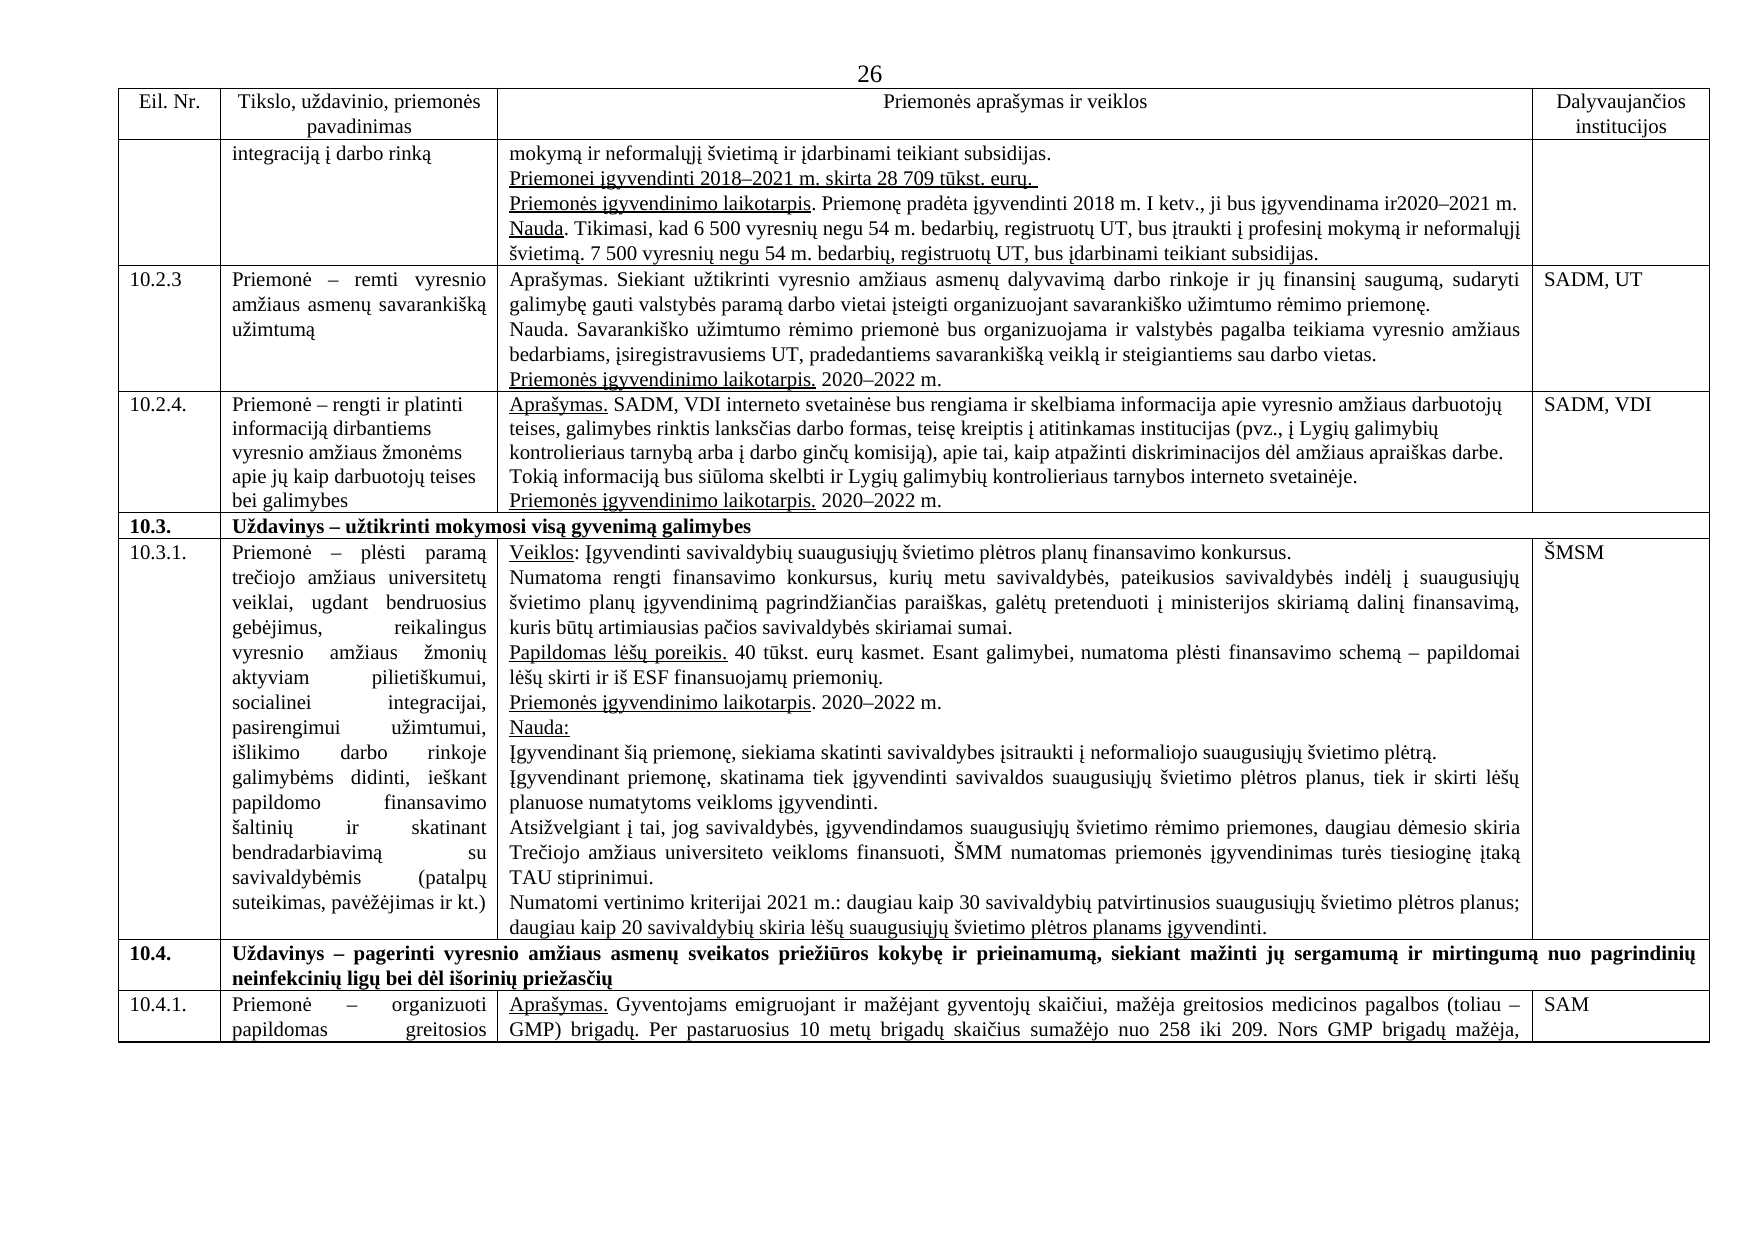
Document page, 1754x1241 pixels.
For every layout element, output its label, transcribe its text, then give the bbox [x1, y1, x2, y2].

table_cell Uždavinys – užtikrinti mokymosi visą gyvenimą galimybes [221, 513, 1709, 538]
table_header Dalyvaujančios institucijos [1533, 89, 1709, 139]
table_cell SADM, VDI [1533, 392, 1709, 512]
table_cell 10.3. [119, 513, 220, 538]
table_cell ŠMSM [1533, 539, 1709, 939]
table_cell Priemonė – remti vyresnio amžiaus asmenų savarankišką užimtumą [221, 266, 497, 391]
table_cell 10.2.3 [119, 266, 220, 391]
table_cell Aprašymas. Gyventojams emigruojant ir mažėjant gyventojų skaičiui, mažėja greitosios medicinos pagalbos (toliau – GMP) brigadų. Per pastaruosius 10 metų brigadų skaičius sumažėjo nuo 258 iki 209. Nors GMP brigadų mažėja, [498, 991, 1532, 1041]
table_cell 10.3.1. [119, 539, 220, 939]
table_cell SAM [1533, 991, 1709, 1041]
table_header Priemonės aprašymas ir veiklos [498, 89, 1532, 139]
table_cell 10.4. [119, 940, 220, 990]
table_cell integraciją į darbo rinką [221, 140, 497, 265]
table_cell SADM, UT [1533, 266, 1709, 391]
table_cell Aprašymas. Siekiant užtikrinti vyresnio amžiaus asmenų dalyvavimą darbo rinkoje ir jų finansinį saugumą, sudaryti galimybę gauti valstybės paramą darbo vietai įsteigti organizuojant savarankiško užimtumo rėmimo priemonę. Nauda. Savarankiško užimtumo rėmimo priemonė bus organizuojama ir valstybės pagalba teikiama vyresnio amžiaus bedarbiams, įsiregistravusiems UT, pradedantiems savarankišką veiklą ir steigiantiems sau darbo vietas. Priemonės įgyvendinimo laikotarpis. 2020–2022 m. [498, 266, 1532, 391]
table_cell [1533, 140, 1709, 265]
table_header Tikslo, uždavinio, priemonės pavadinimas [221, 89, 497, 139]
table_cell Priemonė – rengti ir platinti informaciją dirbantiems vyresnio amžiaus žmonėms apie jų kaip darbuotojų teises bei galimybes [221, 392, 497, 512]
table_header Eil. Nr. [119, 89, 220, 139]
table_cell Uždavinys – pagerinti vyresnio amžiaus asmenų sveikatos priežiūros kokybę ir prieinamumą, siekiant mažinti jų sergamumą ir mirtingumą nuo pagrindinių neinfekcinių ligų bei dėl išorinių priežasčių [221, 940, 1709, 990]
table_cell mokymą ir neformalųjį švietimą ir įdarbinami teikiant subsidijas. Priemonei įgyvendinti 2018–2021 m. skirta 28 709 tūkst. eurų. Priemonės įgyvendinimo laikotarpis. Priemonę pradėta įgyvendinti 2018 m. I ketv., ji bus įgyvendinama ir2020–2021 m. Nauda. Tikimasi, kad 6 500 vyresnių negu 54 m. bedarbių, registruotų UT, bus įtraukti į profesinį mokymą ir neformalųjį švietimą. 7 500 vyresnių negu 54 m. bedarbių, registruotų UT, bus įdarbinami teikiant subsidijas. [498, 140, 1532, 265]
table_cell Priemonė – plėsti paramą trečiojo amžiaus universitetų veiklai, ugdant bendruosius gebėjimus, reikalingus vyresnio amžiaus žmonių aktyviam pilietiškumui, socialinei integracijai, pasirengimui užimtumui, išlikimo darbo rinkoje galimybėms didinti, ieškant papildomo finansavimo šaltinių ir skatinant bendradarbiavimą su savivaldybėmis (patalpų suteikimas, pavėžėjimas ir kt.) [221, 539, 497, 939]
table_cell Priemonė – organizuoti papildomas greitosios [221, 991, 497, 1041]
table_cell 10.2.4. [119, 392, 220, 512]
table_cell 10.4.1. [119, 991, 220, 1041]
table_cell Aprašymas. SADM, VDI interneto svetainėse bus rengiama ir skelbiama informacija apie vyresnio amžiaus darbuotojų teises, galimybes rinktis lanksčias darbo formas, teisę kreiptis į atitinkamas institucijas (pvz., į Lygių galimybių kontrolieriaus tarnybą arba į darbo ginčų komisiją), apie tai, kaip atpažinti diskriminacijos dėl amžiaus apraiškas darbe. Tokią informaciją bus siūloma skelbti ir Lygių galimybių kontrolieriaus tarnybos interneto svetainėje. Priemonės įgyvendinimo laikotarpis. 2020–2022 m. [498, 392, 1532, 512]
table_cell [119, 140, 220, 265]
table_cell Veiklos: Įgyvendinti savivaldybių suaugusiųjų švietimo plėtros planų finansavimo konkursus. Numatoma rengti finansavimo konkursus, kurių metu savivaldybės, pateikusios savivaldybės indėlį į suaugusiųjų švietimo planų įgyvendinimą pagrindžiančias paraiškas, galėtų pretenduoti į ministerijos skiriamą dalinį finansavimą, kuris būtų artimiausias pačios savivaldybės skiriamai sumai. Papildomas lėšų poreikis. 40 tūkst. eurų kasmet. Esant galimybei, numatoma plėsti finansavimo schemą – papildomai lėšų skirti ir iš ESF finansuojamų priemonių. Priemonės įgyvendinimo laikotarpis. 2020–2022 m. Nauda: Įgyvendinant šią priemonę, siekiama skatinti savivaldybes įsitraukti į neformaliojo suaugusiųjų švietimo plėtrą. Įgyvendinant priemonę, skatinama tiek įgyvendinti savivaldos suaugusiųjų švietimo plėtros planus, tiek ir skirti lėšų planuose numatytoms veikloms įgyvendinti. Atsižvelgiant į tai, jog savivaldybės, įgyvendindamos suaugusiųjų švietimo rėmimo priemones, daugiau dėmesio skiria Trečiojo amžiaus universiteto veikloms finansuoti, ŠMM numatomas priemonės įgyvendinimas turės tiesioginę įtaką TAU stiprinimui. Numatomi vertinimo kriterijai 2021 m.: daugiau kaip 30 savivaldybių patvirtinusios suaugusiųjų švietimo plėtros planus; daugiau kaip 20 savivaldybių skiria lėšų suaugusiųjų švietimo plėtros planams įgyvendinti. [498, 539, 1532, 939]
